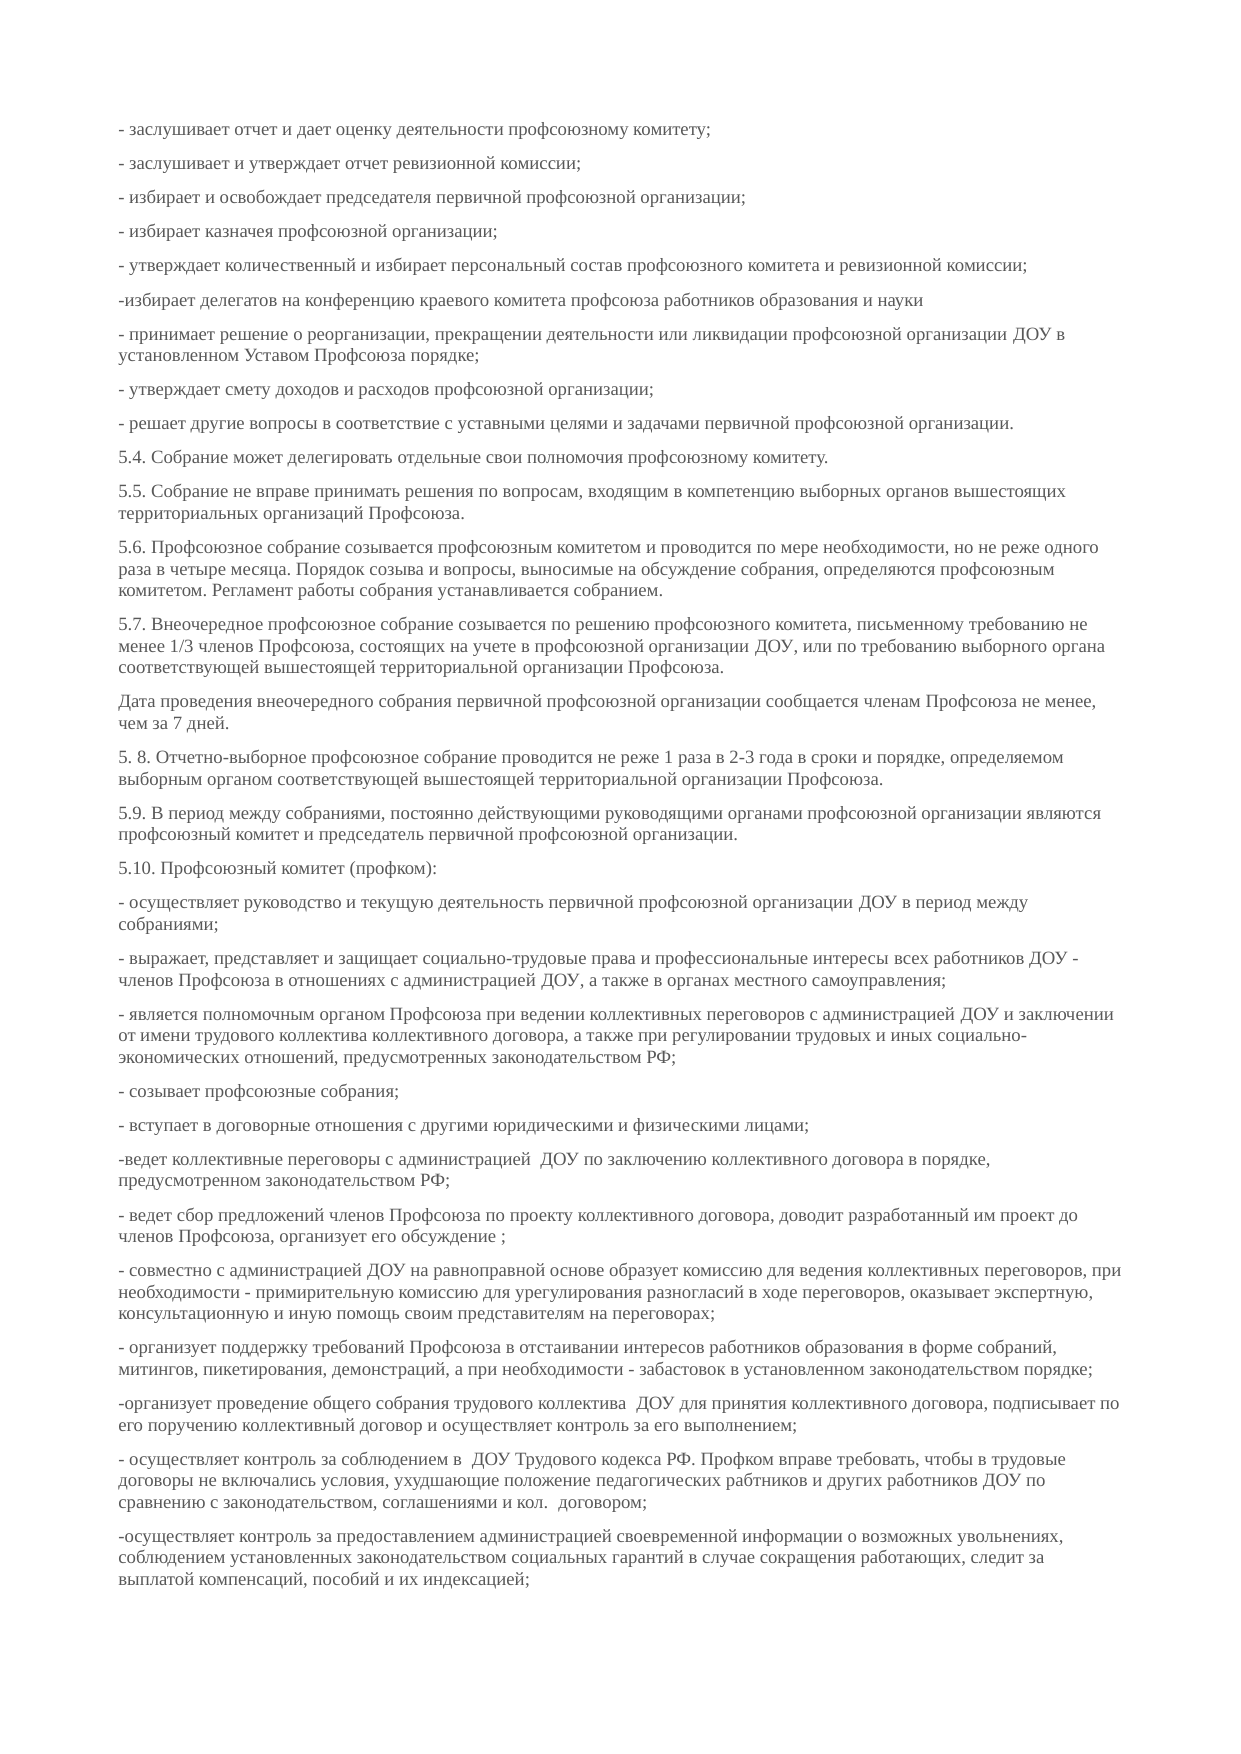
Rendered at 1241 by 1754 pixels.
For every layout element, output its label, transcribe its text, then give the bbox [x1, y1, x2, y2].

text - утверждает смету доходов и расходов профсоюзной организации; [118, 378, 1122, 400]
text - выражает, представляет и защищает социально-трудовые права и профессиональные интересы всех работников ДОУ - членов Профсоюза в отношениях с администрацией ДОУ, а также в органах местного самоуправления; [118, 947, 1122, 990]
text - избирает и освобождает председателя первичной профсоюзной организации; [118, 186, 1122, 208]
text - созывает профсоюзные собрания; [118, 1080, 1122, 1101]
text - осуществляет руководство и текущую деятельность первичной профсоюзной организации ДОУ в период между собраниями; [118, 891, 1122, 934]
text - осуществляет контроль за соблюдением в ДОУ Трудового кодекса РФ. Профком вправе требовать, чтобы в трудовые договоры не включались условия, ухудшающие положение педагогических рабтников и других работников ДОУ по сравнению с законодательством, соглашениями и кол. договором; [118, 1447, 1122, 1512]
text - заслушивает отчет и дает оценку деятельности профсоюзному комитету; [118, 118, 1122, 140]
text - организует поддержку требований Профсоюза в отстаивании интересов работников образования в форме собраний, митингов, пикетирования, демонстраций, а при необходимости - забастовок в установленном законодательством порядке; [118, 1336, 1122, 1379]
text - принимает решение о реорганизации, прекращении деятельности или ликвидации профсоюзной организации ДОУ в установленном Уставом Профсоюза порядке; [118, 322, 1122, 366]
text 5.7. Внеочередное профсоюзное собрание созывается по решению профсоюзного комитета, письменному требованию не менее 1/3 членов Профсоюза, состоящих на учете в профсоюзной организации ДОУ, или по требованию выборного органа соответствующей вышестоящей территориальной организации Профсоюза. [118, 613, 1122, 678]
text - решает другие вопросы в соответствие с уставными целями и задачами первичной профсоюзной организации. [118, 412, 1122, 434]
text - заслушивает и утверждает отчет ревизионной комиссии; [118, 152, 1122, 174]
text 5. 8. Отчетно-выборное профсоюзное собрание проводится не реже 1 раза в 2-3 года в сроки и порядке, определяемом выборным органом соответствующей вышестоящей территориальной организации Профсоюза. [118, 746, 1122, 789]
text 5.4. Собрание может делегировать отдельные свои полномочия профсоюзному комитету. [118, 446, 1122, 468]
text -организует проведение общего собрания трудового коллектива ДОУ для принятия коллективного договора, подписывает по его поручению коллективный договор и осуществляет контроль за его выполнением; [118, 1392, 1122, 1435]
text - совместно с администрацией ДОУ на равноправной основе образует комиссию для ведения коллективных переговоров, при необходимости - примирительную комиссию для урегулирования разногласий в ходе переговоров, оказывает экспертную, консультационную и иную помощь своим представителям на переговорах; [118, 1259, 1122, 1324]
text -осуществляет контроль за предоставлением администрацией своевременной информации о возможных увольнениях, соблюдением установленных законодательством социальных гарантий в случае сокращения работающих, следит за выплатой компенсаций, пособий и их индексацией; [118, 1525, 1122, 1589]
text - избирает казначея профсоюзной организации; [118, 220, 1122, 242]
text 5.5. Собрание не вправе принимать решения по вопросам, входящим в компетенцию выборных органов вышестоящих территориальных организаций Профсоюза. [118, 480, 1122, 523]
text -ведет коллективные переговоры с администрацией ДОУ по заключению коллективного договора в порядке, предусмотренном законодательством РФ; [118, 1148, 1122, 1191]
text - ведет сбор предложений членов Профсоюза по проекту коллективного договора, доводит разработанный им проект до членов Профсоюза, организует его обсуждение ; [118, 1203, 1122, 1247]
text 5.10. Профсоюзный комитет (профком): [118, 857, 1122, 879]
text 5.9. В период между собраниями, постоянно действующими руководящими органами профсоюзной организации являются профсоюзный комитет и председатель первичной профсоюзной организации. [118, 802, 1122, 845]
text -избирает делегатов на конференцию краевого комитета профсоюза работников образования и науки [118, 288, 1122, 310]
text Дата проведения внеочередного собрания первичной профсоюзной организации сообщается членам Профсоюза не менее, чем за 7 дней. [118, 690, 1122, 733]
text 5.6. Профсоюзное собрание созывается профсоюзным комитетом и проводится по мере необходимости, но не реже одного раза в четыре месяца. Порядок созыва и вопросы, выносимые на обсуждение собрания, определяются профсоюзным комитетом. Регламент работы собрания устанавливается собранием. [118, 536, 1122, 601]
text - утверждает количественный и избирает персональный состав профсоюзного комитета и ревизионной комиссии; [118, 254, 1122, 276]
text - является полномочным органом Профсоюза при ведении коллективных переговоров с администрацией ДОУ и заключении от имени трудового коллектива коллективного договора, а также при регулировании трудовых и иных социально-экономических отношений, предусмотренных законодательством РФ; [118, 1002, 1122, 1067]
text - вступает в договорные отношения с другими юридическими и физическими лицами; [118, 1114, 1122, 1135]
